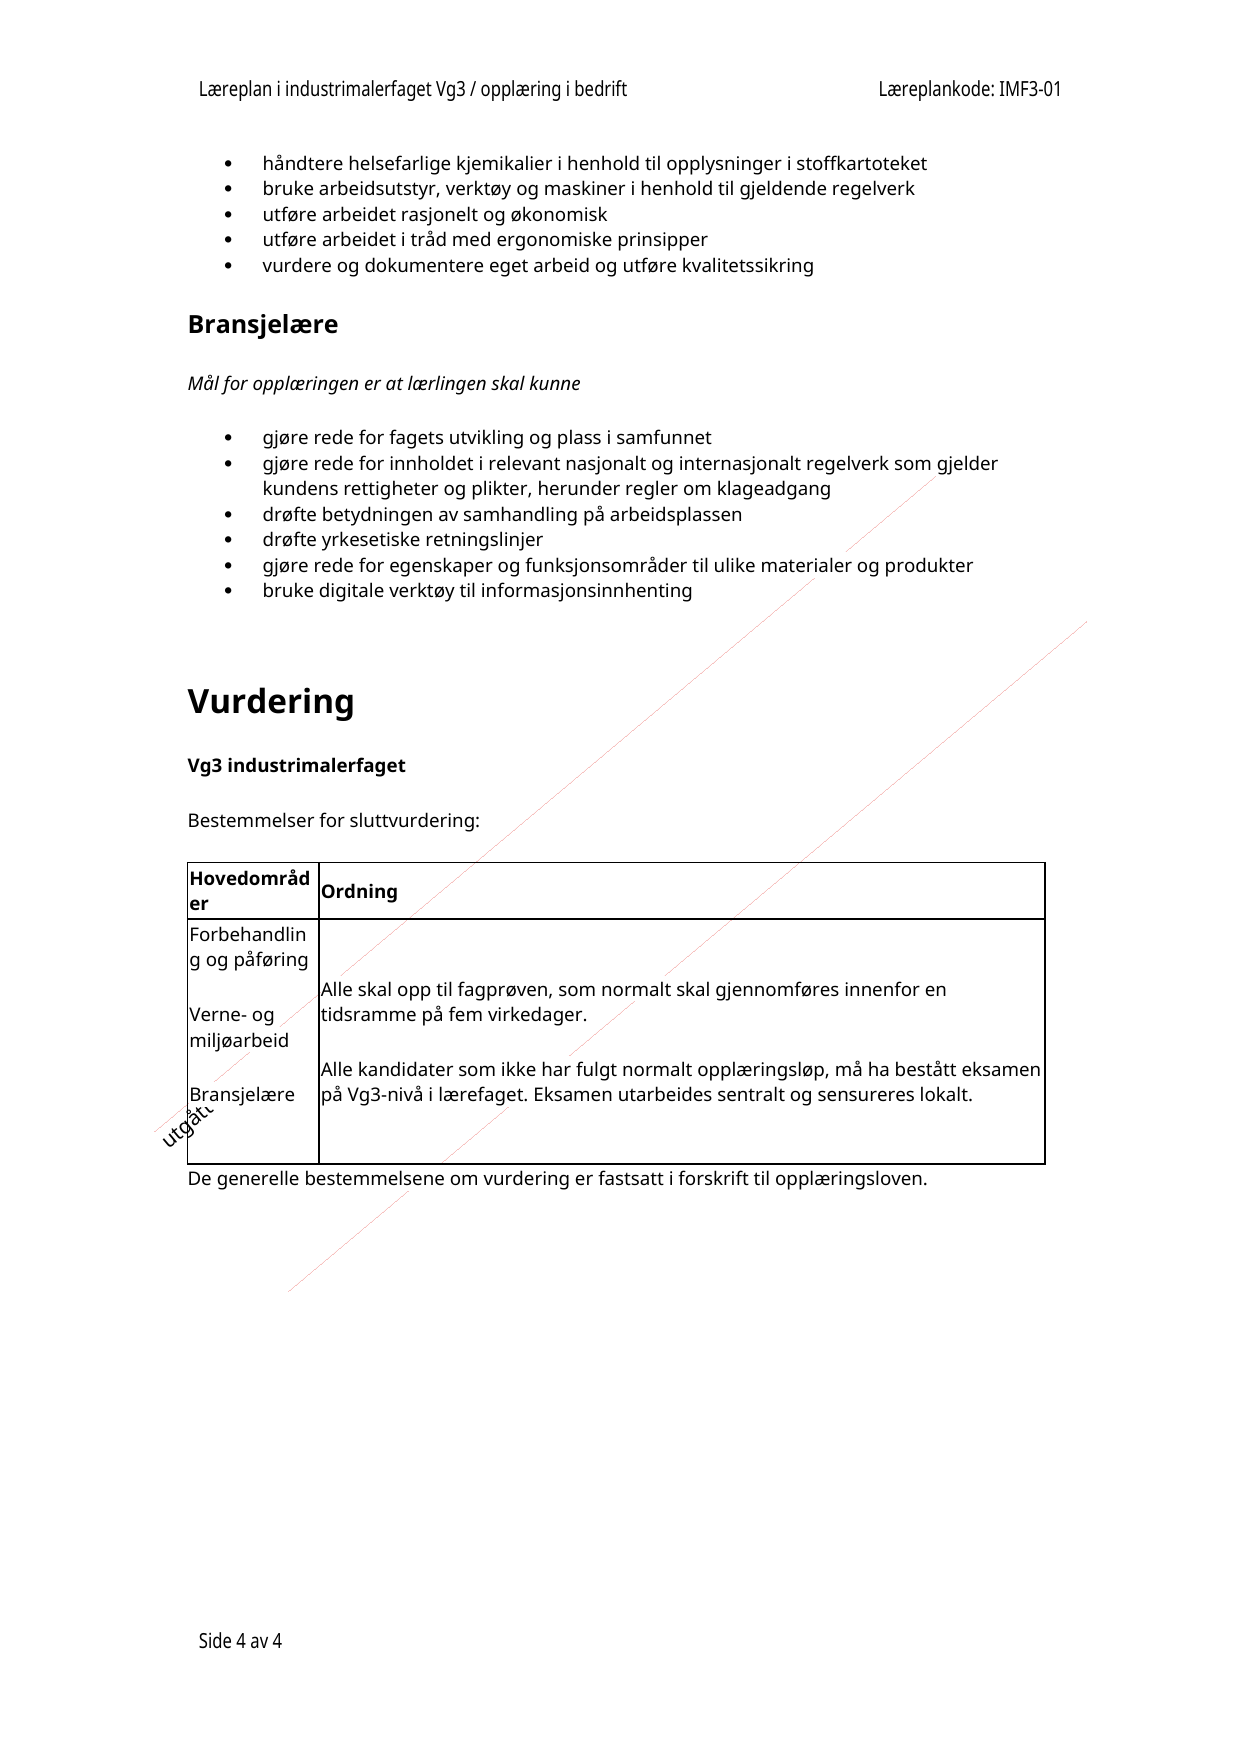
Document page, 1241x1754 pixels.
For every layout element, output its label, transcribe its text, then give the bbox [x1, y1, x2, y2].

table_cell Alle skal opp til fagprøven, som normalt skal gjennomføres innenfor en tidsramme på fem virkedager. Alle kandidater som ikke har fulgt normalt opplæringsløp, må ha bestått eksamen på Vg3-nivå i lærefaget. Eksamen utarbeides sentralt og sensureres lokalt. [320, 920, 405, 991]
table_header [411, 903, 750, 918]
text [902, 752, 1053, 778]
list gjøre rede for innholdet i relevant nasjonalt og internasjonalt regelverk som gjelder kundens rettigheter og plikter, herunder regler om klageadgang [908, 450, 1053, 501]
list vurdere og dokumentere eget arbeid og utføre kvalitetssikring [814, 252, 1053, 278]
list gjøre rede for fagets utvikling og plass i samfunnet [717, 425, 1053, 450]
list bruke arbeidsutstyr, verktøy og maskiner i henhold til gjeldende regelverk [915, 176, 1053, 201]
text Vg3 industrimalerfaget [187, 752, 605, 778]
table_header Ordning [320, 863, 473, 918]
text Mål for opplæringen er at lærlingen skal kunne [588, 370, 1053, 396]
text De generelle bestemmelsene om vurdering er fastsatt i forskrift til opplæringsloven. [928, 1165, 1053, 1191]
list drøfte yrkesetiske retningslinjer [225, 527, 263, 552]
table_cell Alle skal opp til fagprøven, som normalt skal gjennomføres innenfor en tidsramme på fem virkedager. Alle kandidater som ikke har fulgt normalt opplæringsløp, må ha bestått eksamen på Vg3-nivå i lærefaget. Eksamen utarbeides sentralt og sensureres lokalt. [342, 920, 729, 976]
list utføre arbeidet i tråd med ergonomiske prinsipper [708, 227, 1053, 252]
table_header [459, 863, 797, 878]
subtitle Vurdering [187, 632, 748, 723]
text Bestemmelser for sluttvurdering: [512, 807, 864, 833]
table_cell Alle skal opp til fagprøven, som normalt skal gjennomføres innenfor en tidsramme på fem virkedager. Alle kandidater som ikke har fulgt normalt opplæringsløp, må ha bestått eksamen på Vg3-nivå i lærefaget. Eksamen utarbeides sentralt og sensureres lokalt. [320, 1076, 506, 1163]
text [578, 752, 930, 778]
table_cell Alle skal opp til fagprøven, som normalt skal gjennomføres innenfor en tidsramme på fem virkedager. Alle kandidater som ikke har fulgt normalt opplæringsløp, må ha bestått eksamen på Vg3-nivå i lærefaget. Eksamen utarbeides sentralt og sensureres lokalt. [443, 920, 1044, 1163]
list gjøre rede for egenskaper og funksjonsområder til ulike materialer og produkter [979, 552, 1053, 578]
list drøfte yrkesetiske retningslinjer [847, 527, 1053, 552]
list drøfte betydningen av samhandling på arbeidsplassen [877, 501, 1053, 527]
subtitle Bransjelære [339, 307, 1053, 341]
list bruke digitale verktøy til informasjonsinnhenting [693, 578, 813, 603]
list drøfte betydningen av samhandling på arbeidsplassen [743, 501, 904, 527]
table_header [735, 863, 1044, 918]
text Bestemmelser for sluttvurdering: [485, 807, 540, 833]
list bruke digitale verktøy til informasjonsinnhenting [786, 578, 1053, 603]
list håndtere helsefarlige kjemikalier i henhold til opplysninger i stoffkartoteket [928, 150, 1053, 176]
list utføre arbeidet rasjonelt og økonomisk [225, 201, 263, 227]
subtitle [643, 632, 1053, 723]
text Bestemmelser for sluttvurdering: [836, 807, 1053, 833]
list drøfte yrkesetiske retningslinjer [543, 527, 873, 552]
list utføre arbeidet rasjonelt og økonomisk [612, 201, 1053, 227]
